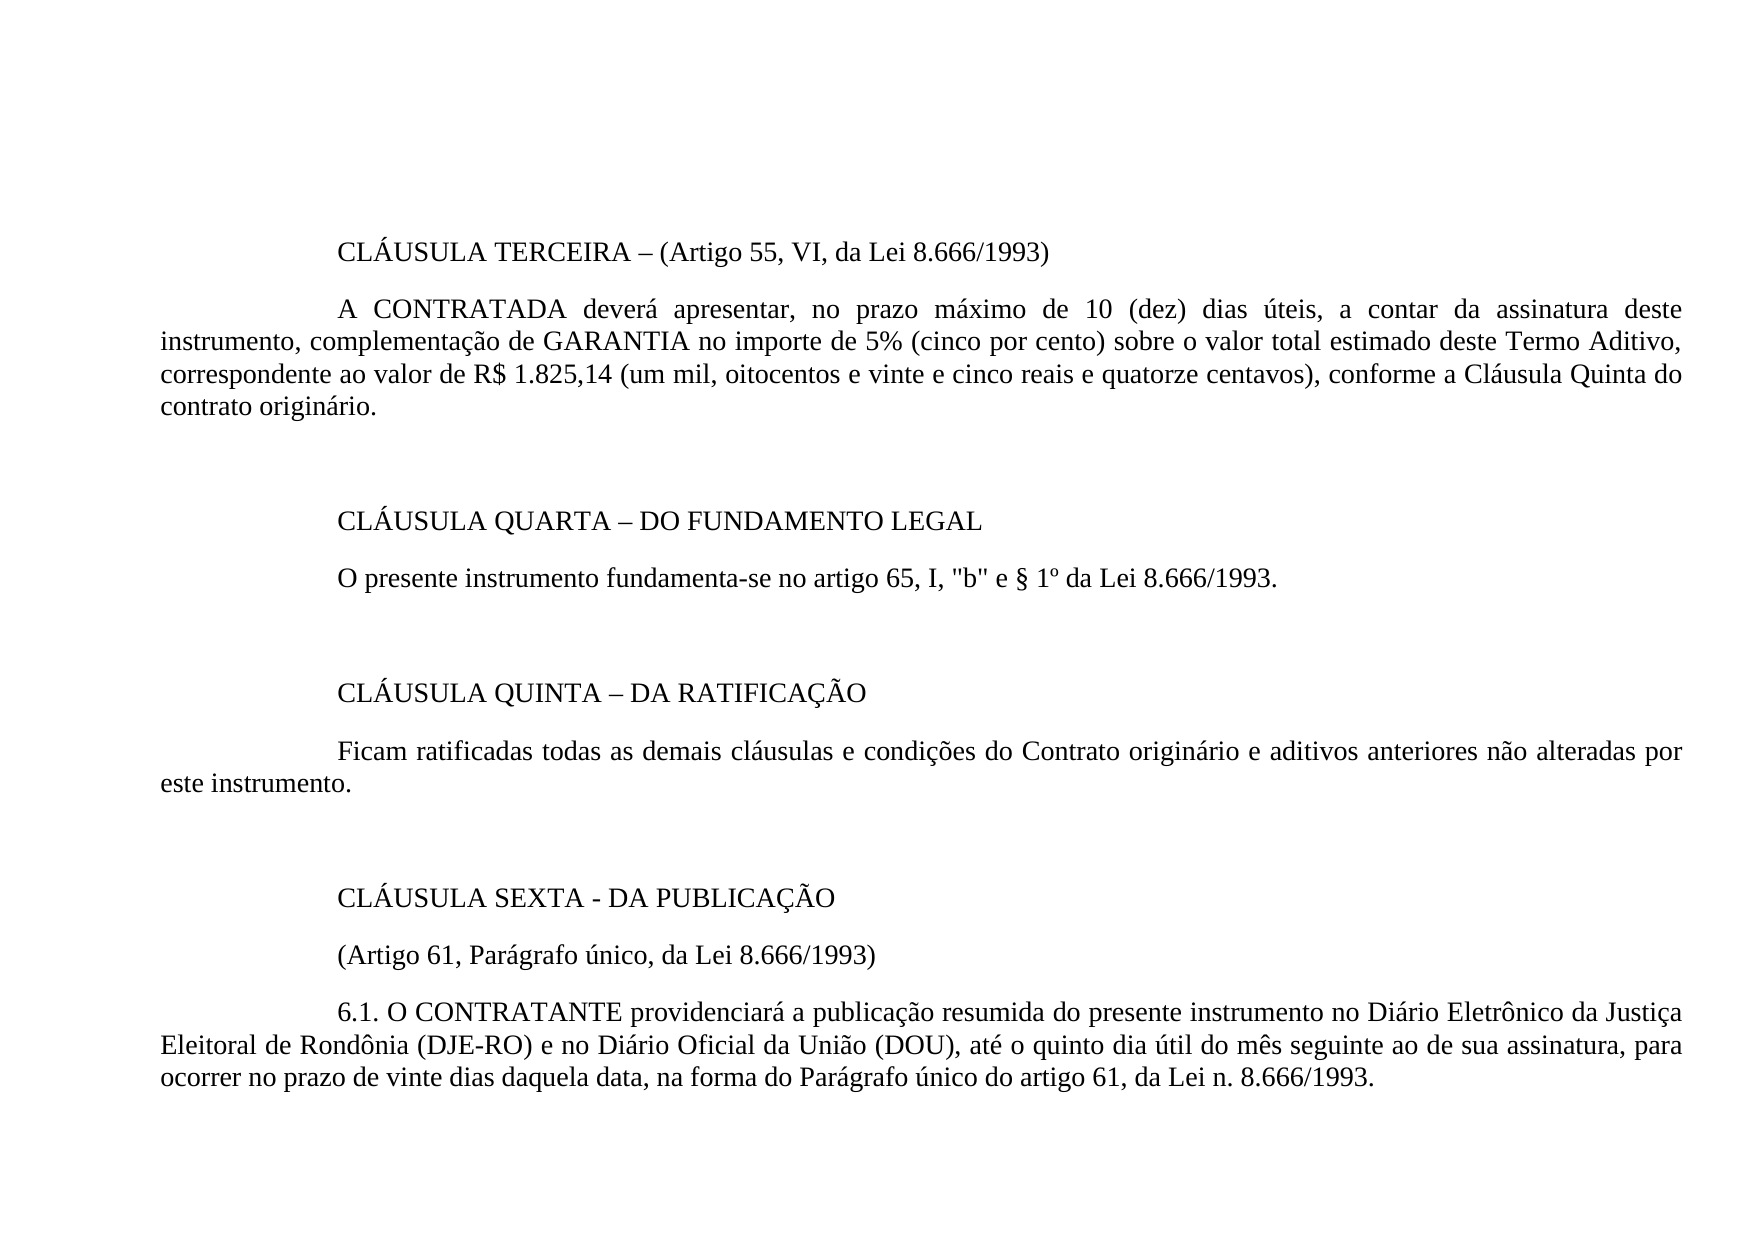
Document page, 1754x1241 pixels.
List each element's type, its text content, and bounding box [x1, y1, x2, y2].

text 6.1. O CONTRATANTE providenciará a publicação resumida do presente instrumento no Diário Eletrônico da Justiça Eleitoral de Rondônia (DJE-RO) e no Diário Oficial da União (DOU), até o quinto dia útil do mês seguinte ao de sua assinatura, para ocorrer no prazo de vinte dias daquela data, na forma do Parágrafo único do artigo 61, da Lei n. 8.666/1993. [160, 996, 1686, 1093]
text (Artigo 61, Parágrafo único, da Lei 8.666/1993) [160, 938, 1686, 971]
text CLÁUSULA QUARTA – DO FUNDAMENTO LEGAL [160, 504, 1686, 536]
text A CONTRATADA deverá apresentar, no prazo máximo de 10 (dez) dias úteis, a contar da assinatura deste instrumento, complementação de GARANTIA no importe de 5% (cinco por cento) sobre o valor total estimado deste Termo Aditivo, correspondente ao valor de R$ 1.825,14 (um mil, oitocentos e vinte e cinco reais e quatorze centavos), conforme a Cláusula Quinta do contrato originário. [160, 292, 1686, 422]
text CLÁUSULA QUINTA – DA RATIFICAÇÃO [160, 676, 1686, 708]
text O presente instrumento fundamenta-se no artigo 65, I, "b" e § 1º da Lei 8.666/1993. [160, 561, 1686, 594]
text CLÁUSULA TERCEIRA – (Artigo 55, VI, da Lei 8.666/1993) [160, 234, 1686, 267]
text CLÁUSULA SEXTA - DA PUBLICAÇÃO [160, 881, 1686, 913]
text Ficam ratificadas todas as demais cláusulas e condições do Contrato originário e aditivos anteriores não alteradas por este instrumento. [160, 733, 1686, 798]
